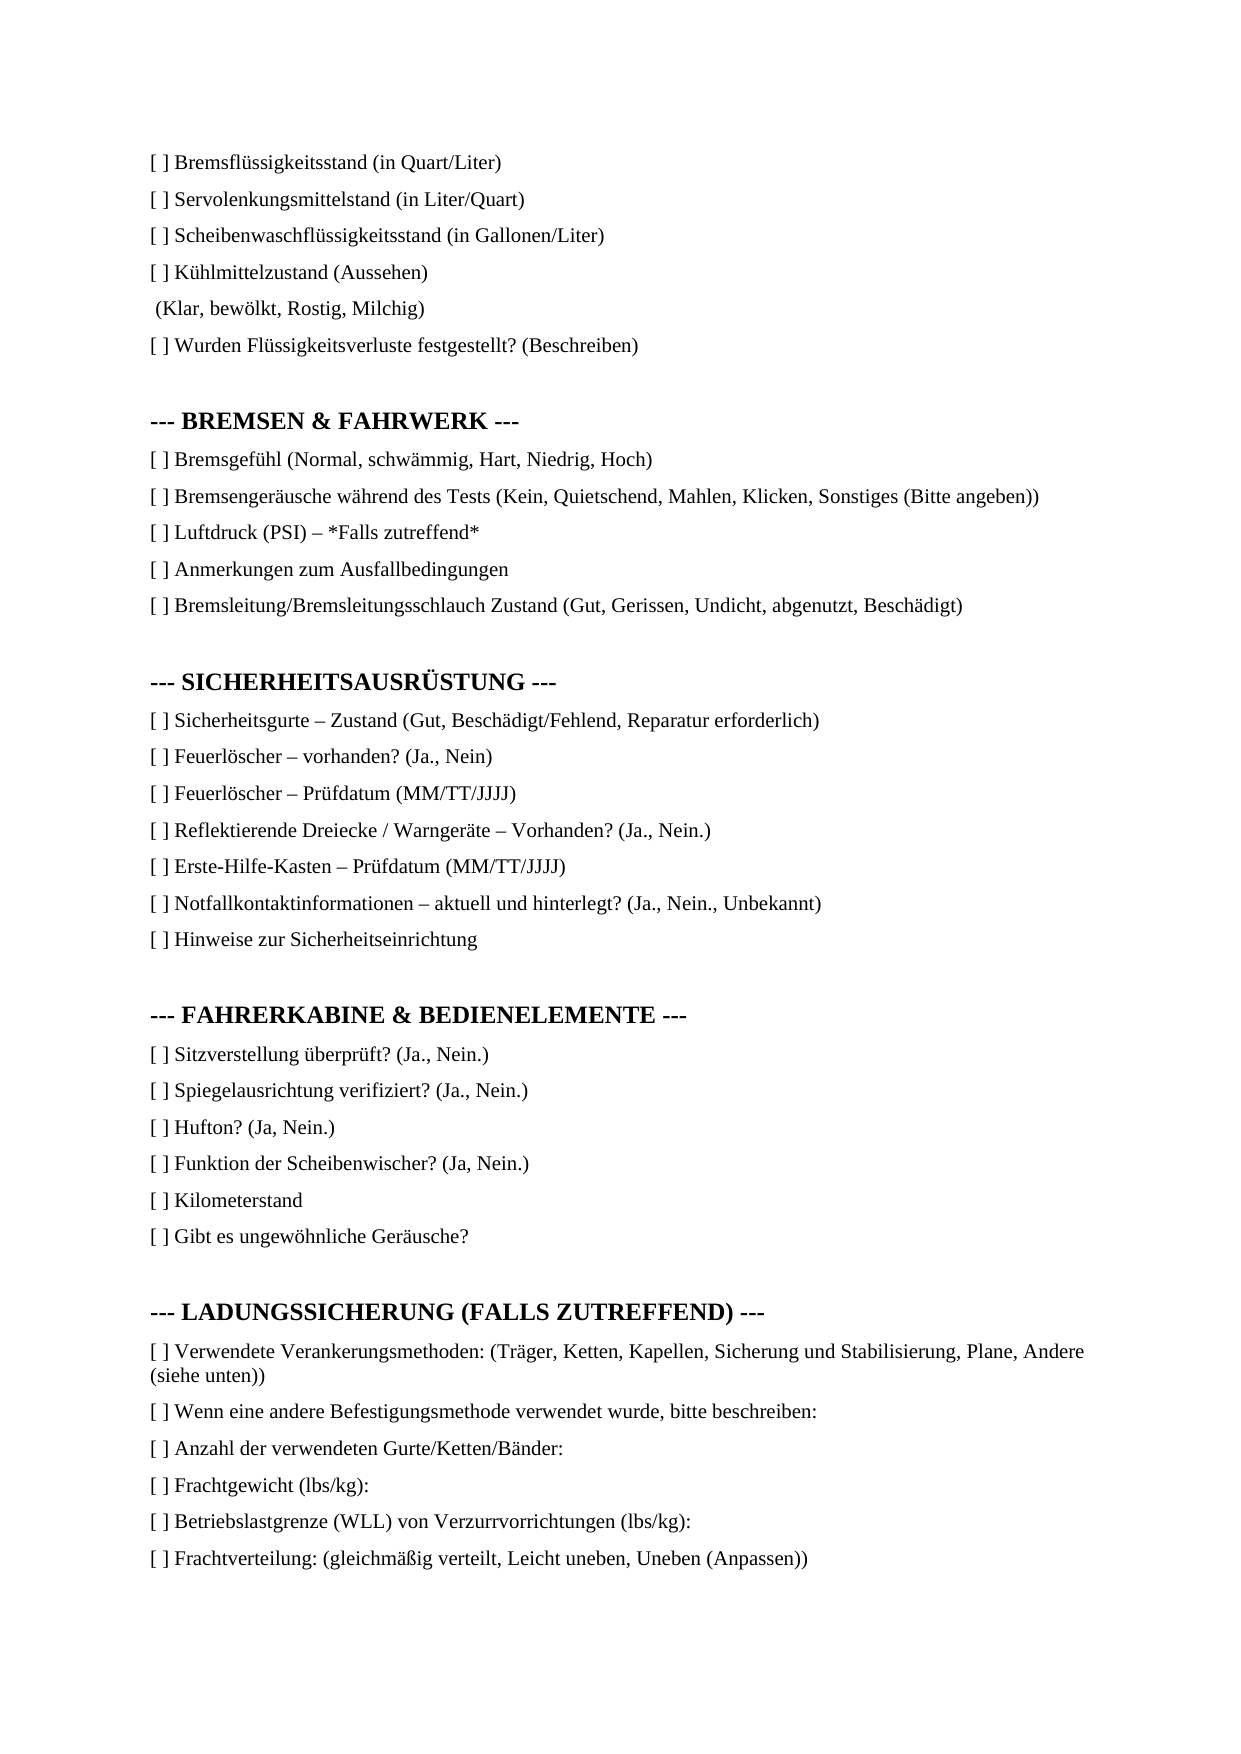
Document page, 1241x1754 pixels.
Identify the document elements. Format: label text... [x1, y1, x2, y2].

text [ ] Frachtverteilung: (gleichmäßig verteilt, Leicht uneben, Uneben (Anpassen)) [150, 1546, 1090, 1570]
text [ ] Wenn eine andere Befestigungsmethode verwendet wurde, bitte beschreiben: [150, 1399, 1090, 1423]
text [ ] Scheibenwaschflüssigkeitsstand (in Gallonen/Liter) [150, 223, 1090, 247]
text [ ] Kilometerstand [150, 1188, 1090, 1212]
text [ ] Erste-Hilfe-Kasten – Prüfdatum (MM/TT/JJJJ) [150, 854, 1090, 878]
text [ ] Anmerkungen zum Ausfallbedingungen [150, 557, 1090, 581]
text [ ] Luftdruck (PSI) – *Falls zutreffend* [150, 520, 1090, 544]
text [ ] Servolenkungsmittelstand (in Liter/Quart) [150, 187, 1090, 211]
text [ ] Kühlmittelzustand (Aussehen) [150, 260, 1090, 284]
text [ ] Verwendete Verankerungsmethoden: (Träger, Ketten, Kapellen, Sicherung und Stabilisierung, Plane, Andere (siehe unten)) [150, 1339, 1090, 1387]
text [ ] Hufton? (Ja, Nein.) [150, 1115, 1090, 1139]
text [ ] Bremsflüssigkeitsstand (in Quart/Liter) [150, 150, 1090, 174]
text --- BREMSEN & FAHRWERK --- [150, 406, 1090, 435]
text --- FAHRERKABINE & BEDIENELEMENTE --- [150, 1000, 1090, 1029]
text [ ] Bremsleitung/Bremsleitungsschlauch Zustand (Gut, Gerissen, Undicht, abgenutzt, Beschädigt) [150, 593, 1090, 617]
text [ ] Anzahl der verwendeten Gurte/Ketten/Bänder: [150, 1436, 1090, 1460]
text [ ] Reflektierende Dreiecke / Warngeräte – Vorhanden? (Ja., Nein.) [150, 817, 1090, 842]
text [ ] Sicherheitsgurte – Zustand (Gut, Beschädigt/Fehlend, Reparatur erforderlich) [150, 708, 1090, 732]
text [ ] Bremsgefühl (Normal, schwämmig, Hart, Niedrig, Hoch) [150, 447, 1090, 471]
text [ ] Funktion der Scheibenwischer? (Ja, Nein.) [150, 1151, 1090, 1175]
text [ ] Feuerlöscher – vorhanden? (Ja., Nein) [150, 744, 1090, 768]
text [ ] Gibt es ungewöhnliche Geräusche? [150, 1224, 1090, 1248]
text [ ] Spiegelausrichtung verifiziert? (Ja., Nein.) [150, 1078, 1090, 1102]
text [ ] Hinweise zur Sicherheitseinrichtung [150, 927, 1090, 951]
text [ ] Bremsengeräusche während des Tests (Kein, Quietschend, Mahlen, Klicken, Sonstiges (Bitte angeben)) [150, 484, 1090, 508]
text [ ] Notfallkontaktinformationen – aktuell und hinterlegt? (Ja., Nein., Unbekannt) [150, 891, 1090, 915]
text [ ] Feuerlöscher – Prüfdatum (MM/TT/JJJJ) [150, 781, 1090, 805]
text (Klar, bewölkt, Rostig, Milchig) [150, 296, 1090, 320]
text [ ] Sitzverstellung überprüft? (Ja., Nein.) [150, 1042, 1090, 1066]
text [ ] Betriebslastgrenze (WLL) von Verzurrvorrichtungen (lbs/kg): [150, 1509, 1090, 1533]
text --- LADUNGSSICHERUNG (FALLS ZUTREFFEND) --- [150, 1297, 1090, 1326]
text --- SICHERHEITSAUSRÜSTUNG --- [150, 667, 1090, 695]
text [ ] Frachtgewicht (lbs/kg): [150, 1472, 1090, 1497]
text [ ] Wurden Flüssigkeitsverluste festgestellt? (Beschreiben) [150, 333, 1090, 357]
